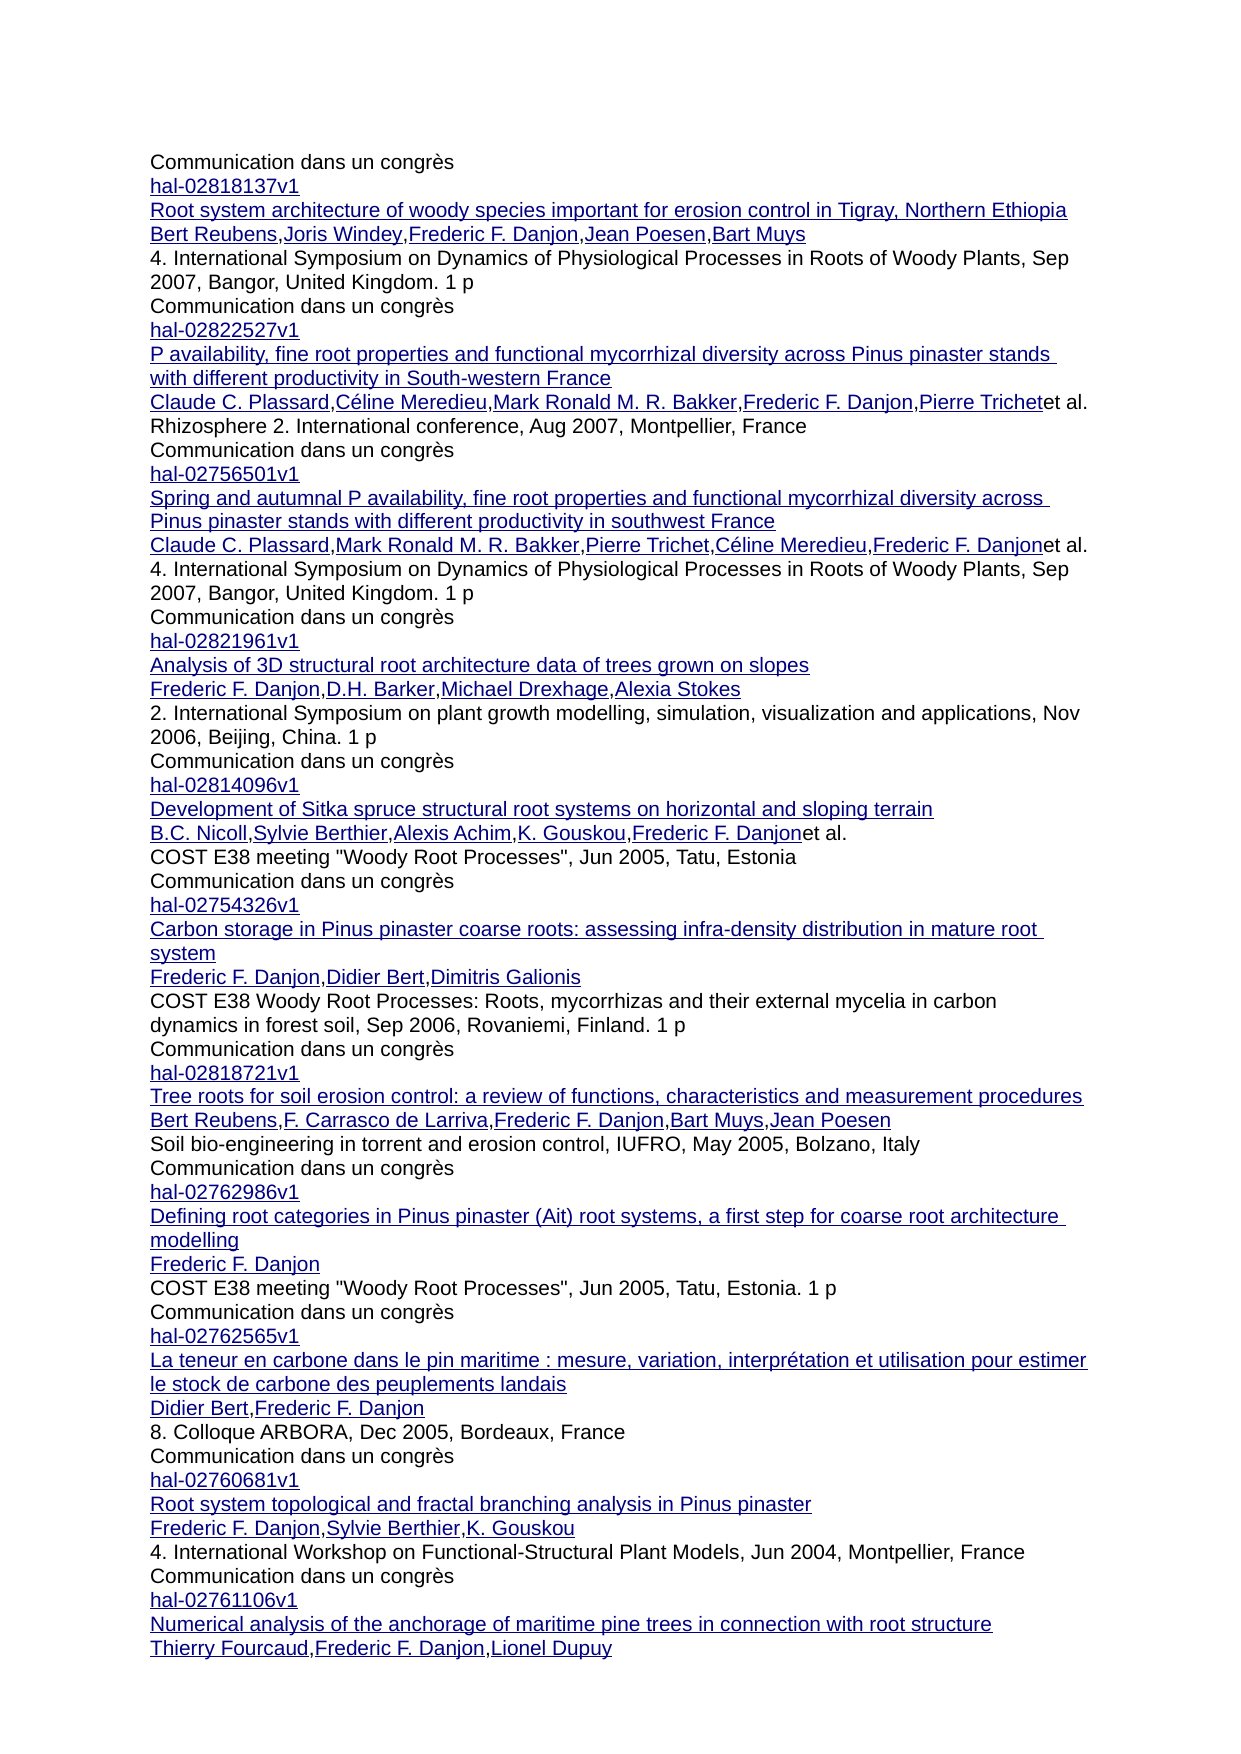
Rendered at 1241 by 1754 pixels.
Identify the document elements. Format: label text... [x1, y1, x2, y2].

table_cell Spring and autumnal P availability, fine root properties and functional mycorrhizal diversity across Pinus pinaster stands with different productivity in southwest France Claude C. Plassard,Mark Ronald M. R. Bakker,Pierre Trichet,Céline Meredieu,Frederic F. Danjonet al. 4. International Symposium on Dynamics of Physiological Processes in Roots of Woody Plants, Sep 2007, Bangor, United Kingdom. 1 p Communication dans un congrès hal-02821961v1 [150, 485, 1090, 653]
table_cell La teneur en carbone dans le pin maritime : mesure, variation, interprétation et utilisation pour estimer le stock de carbone des peuplements landais Didier Bert,Frederic F. Danjon 8. Colloque ARBORA, Dec 2005, Bordeaux, France Communication dans un congrès hal-02760681v1 [150, 1348, 1090, 1492]
table_cell Tree roots for soil erosion control: a review of functions, characteristics and measurement procedures Bert Reubens,F. Carrasco de Larriva,Frederic F. Danjon,Bart Muys,Jean Poesen Soil bio-engineering in torrent and erosion control, IUFRO, May 2005, Bolzano, Italy Communication dans un congrès hal-02762986v1 [150, 1084, 1090, 1204]
table_cell Root system topological and fractal branching analysis in Pinus pinaster Frederic F. Danjon,Sylvie Berthier,K. Gouskou 4. International Workshop on Functional-Structural Plant Models, Jun 2004, Montpellier, France Communication dans un congrès hal-02761106v1 [150, 1492, 1090, 1611]
table_cell Analysis of 3D structural root architecture data of trees grown on slopes Frederic F. Danjon,D.H. Barker,Michael Drexhage,Alexia Stokes 2. International Symposium on plant growth modelling, simulation, visualization and applications, Nov 2006, Beijing, China. 1 p Communication dans un congrès hal-02814096v1 [150, 653, 1090, 797]
table_cell Communication dans un congrès hal-02818137v1 [150, 150, 1090, 198]
table_cell Carbon storage in Pinus pinaster coarse roots: assessing infra-density distribution in mature root system Frederic F. Danjon,Didier Bert,Dimitris Galionis COST E38 Woody Root Processes: Roots, mycorrhizas and their external mycelia in carbon dynamics in forest soil, Sep 2006, Rovaniemi, Finland. 1 p Communication dans un congrès hal-02818721v1 [150, 917, 1090, 1084]
table_cell Defining root categories in Pinus pinaster (Ait) root systems, a first step for coarse root architecture modelling Frederic F. Danjon COST E38 meeting "Woody Root Processes", Jun 2005, Tatu, Estonia. 1 p Communication dans un congrès hal-02762565v1 [150, 1204, 1090, 1348]
table_cell P availability, fine root properties and functional mycorrhizal diversity across Pinus pinaster stands with different productivity in South-western France Claude C. Plassard,Céline Meredieu,Mark Ronald M. R. Bakker,Frederic F. Danjon,Pierre Trichetet al. Rhizosphere 2. International conference, Aug 2007, Montpellier, France Communication dans un congrès hal-02756501v1 [150, 342, 1090, 485]
table_cell Root system architecture of woody species important for erosion control in Tigray, Northern Ethiopia Bert Reubens,Joris Windey,Frederic F. Danjon,Jean Poesen,Bart Muys 4. International Symposium on Dynamics of Physiological Processes in Roots of Woody Plants, Sep 2007, Bangor, United Kingdom. 1 p Communication dans un congrès hal-02822527v1 [150, 198, 1090, 342]
table_cell Numerical analysis of the anchorage of maritime pine trees in connection with root structure Thierry Fourcaud,Frederic F. Danjon,Lionel Dupuy [150, 1611, 1090, 1659]
table_cell Development of Sitka spruce structural root systems on horizontal and sloping terrain B.C. Nicoll,Sylvie Berthier,Alexis Achim,K. Gouskou,Frederic F. Danjonet al. COST E38 meeting "Woody Root Processes", Jun 2005, Tatu, Estonia Communication dans un congrès hal-02754326v1 [150, 797, 1090, 917]
